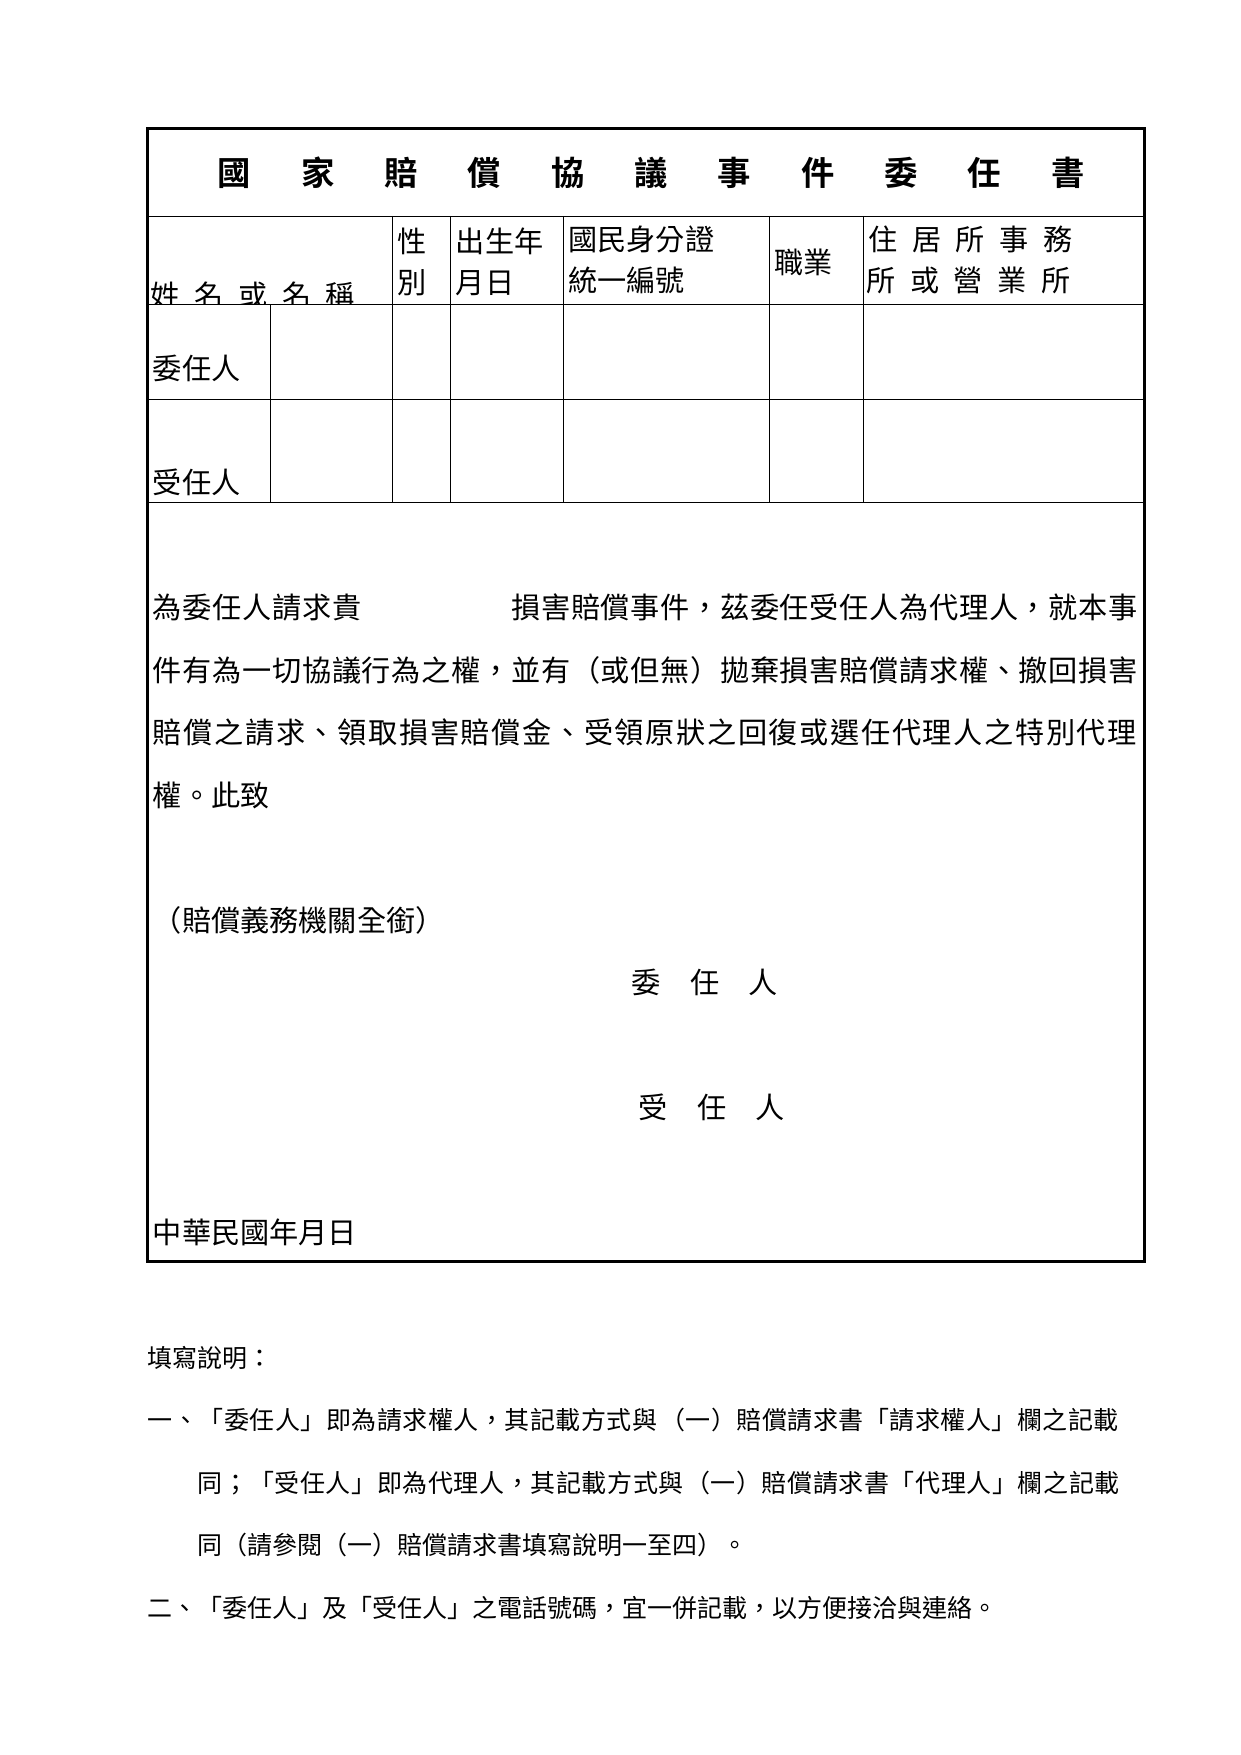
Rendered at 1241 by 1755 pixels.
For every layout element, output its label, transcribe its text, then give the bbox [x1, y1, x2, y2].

table_cell 住 居 所 事 務 所 或 營 業 所 或營業所 [864, 217, 1143, 304]
table_cell [770, 305, 863, 399]
table_cell 職業 [770, 217, 863, 304]
table_cell 為委任人請求貴 損害賠償事件，茲委任受任人為代理人，就本事件有為一切協議行為之權，並有（或但無）拋棄損害賠償請求權、撤回損害賠償之請求、領取損害賠償金、受領原狀之回復或選任代理人之特別代理權。此致 （賠償義務機關全銜） 委 任 人 受 任 人 中華民國年月日 [149, 503, 1143, 1259]
table_cell 委任人 [149, 305, 270, 399]
table_cell 國民身分證 統一編號 統 一 編 號 一 編 號 一編號 [564, 217, 769, 304]
table_cell 性別 [393, 217, 450, 304]
table_cell [564, 400, 769, 502]
table_cell 受任人 [149, 400, 270, 502]
table_cell [271, 305, 392, 399]
table_cell [451, 400, 563, 502]
table_cell 姓 名 或 名 稱 [149, 217, 392, 304]
text 填寫說明： [148, 1314, 1120, 1377]
table_cell 出生年月日 [451, 217, 563, 304]
table_cell [393, 305, 450, 399]
table_cell [864, 400, 1143, 502]
table_cell [451, 305, 563, 399]
table_cell [271, 400, 392, 502]
table_cell [564, 305, 769, 399]
text 二、「委任人」及「受任人」之電話號碼，宜一併記載，以方便接洽與連絡。 [148, 1564, 1120, 1627]
table_cell [393, 400, 450, 502]
text 一、「委任人」即為請求權人，其記載方式與（一）賠償請求書「請求權人」欄之記載同；「受任人」即為代理人，其記載方式與（一）賠償請求書「代理人」欄之記載同（請參閱（一）賠償請求書填寫說明一至四）。 [148, 1377, 1120, 1564]
table_cell [864, 305, 1143, 399]
table_cell [770, 400, 863, 502]
table_header 國 家 賠 償 協 議 事 件 委 任 書 [149, 130, 1143, 216]
